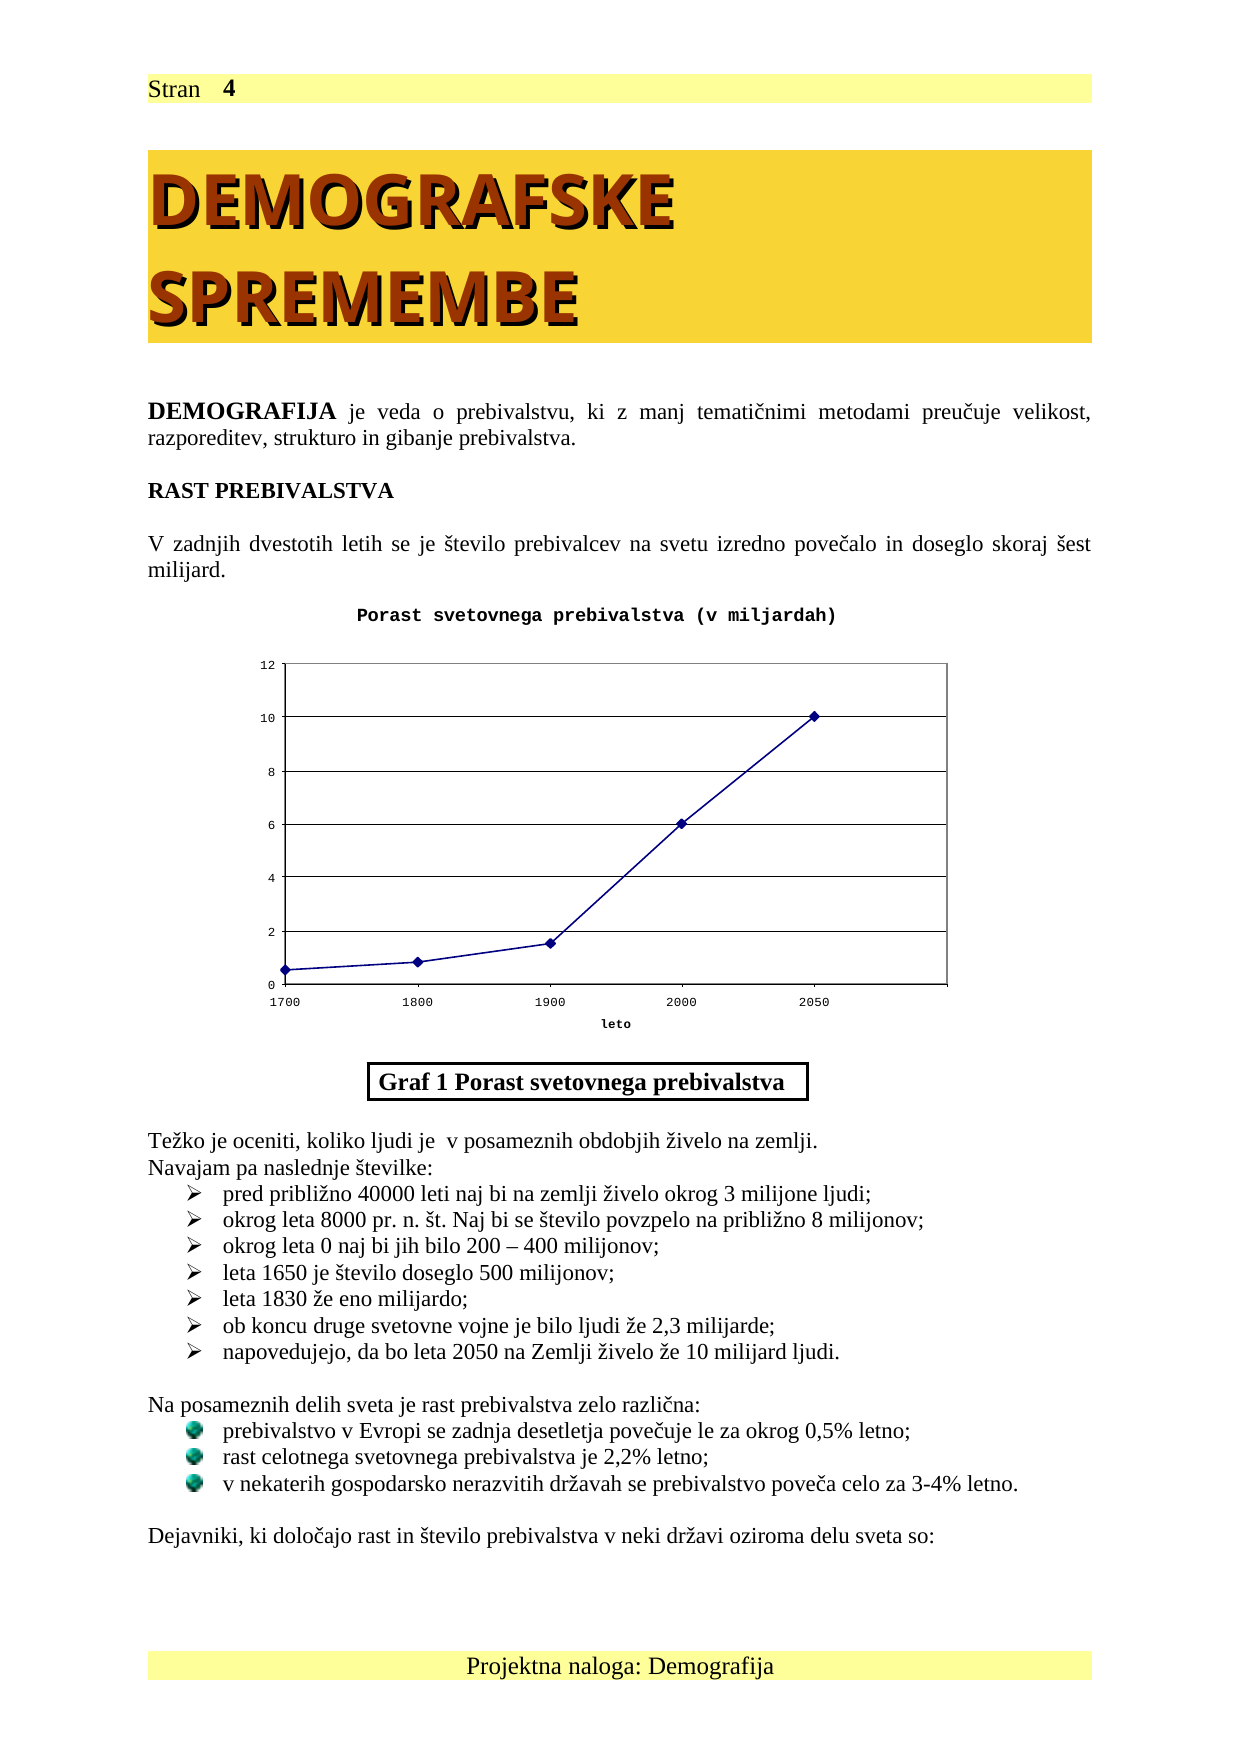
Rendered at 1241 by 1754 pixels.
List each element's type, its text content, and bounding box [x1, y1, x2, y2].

list okrog leta 8000 pr. n. št. Naj bi se število povzpelo na približno 8 milijonov; [185, 1206, 1092, 1233]
list leta 1650 je število doseglo 500 milijonov; [185, 1259, 1092, 1285]
list leta 1830 že eno milijardo; [185, 1285, 1092, 1312]
list prebivalstvo v Evropi se zadnja desetletja povečuje le za okrog 0,5% letno; [185, 1417, 1092, 1443]
picture [186, 1448, 203, 1465]
picture [186, 1421, 203, 1439]
text DEMOGRAFSKE SPREMEMBE [148, 150, 1092, 343]
text V zadnjih dvestotih letih se je število prebivalcev na svetu izredno povečalo in doseglo skoraj šest milijard. [148, 530, 1092, 583]
list v nekaterih gospodarsko nerazvitih državah se prebivalstvo poveča celo za 3-4% letno. [185, 1470, 1092, 1496]
list okrog leta 0 naj bi jih bilo 200 – 400 milijonov; [185, 1233, 1092, 1259]
subtitle RAST PREBIVALSTVA [148, 477, 1092, 503]
text Na posameznih delih sveta je rast prebivalstva zelo različna: [148, 1391, 1092, 1417]
text Dejavniki, ki določajo rast in število prebivalstva v neki državi oziroma delu sveta so: [148, 1522, 1092, 1549]
text DEMOGRAFIJA je veda o prebivalstvu, ki z manj tematičnimi metodami preučuje velikost, razporeditev, strukturo in gibanje prebivalstva. [148, 396, 1092, 451]
list napovedujejo, da bo leta 2050 na Zemlji živelo že 10 milijard ljudi. [185, 1338, 1092, 1364]
text Navajam pa naslednje številke: [148, 1153, 1092, 1180]
text Graf 1 Porast svetovnega prebivalstva [370, 1065, 806, 1098]
list ob koncu druge svetovne vojne je bilo ljudi že 2,3 milijarde; [185, 1312, 1092, 1338]
list rast celotnega svetovnega prebivalstva je 2,2% letno; [185, 1443, 1092, 1470]
list pred približno 40000 leti naj bi na zemlji živelo okrog 3 milijone ljudi; [185, 1180, 1092, 1206]
picture [186, 1474, 203, 1492]
text Težko je oceniti, koliko ljudi je v posameznih obdobjih živelo na zemlji. [148, 1127, 1092, 1153]
